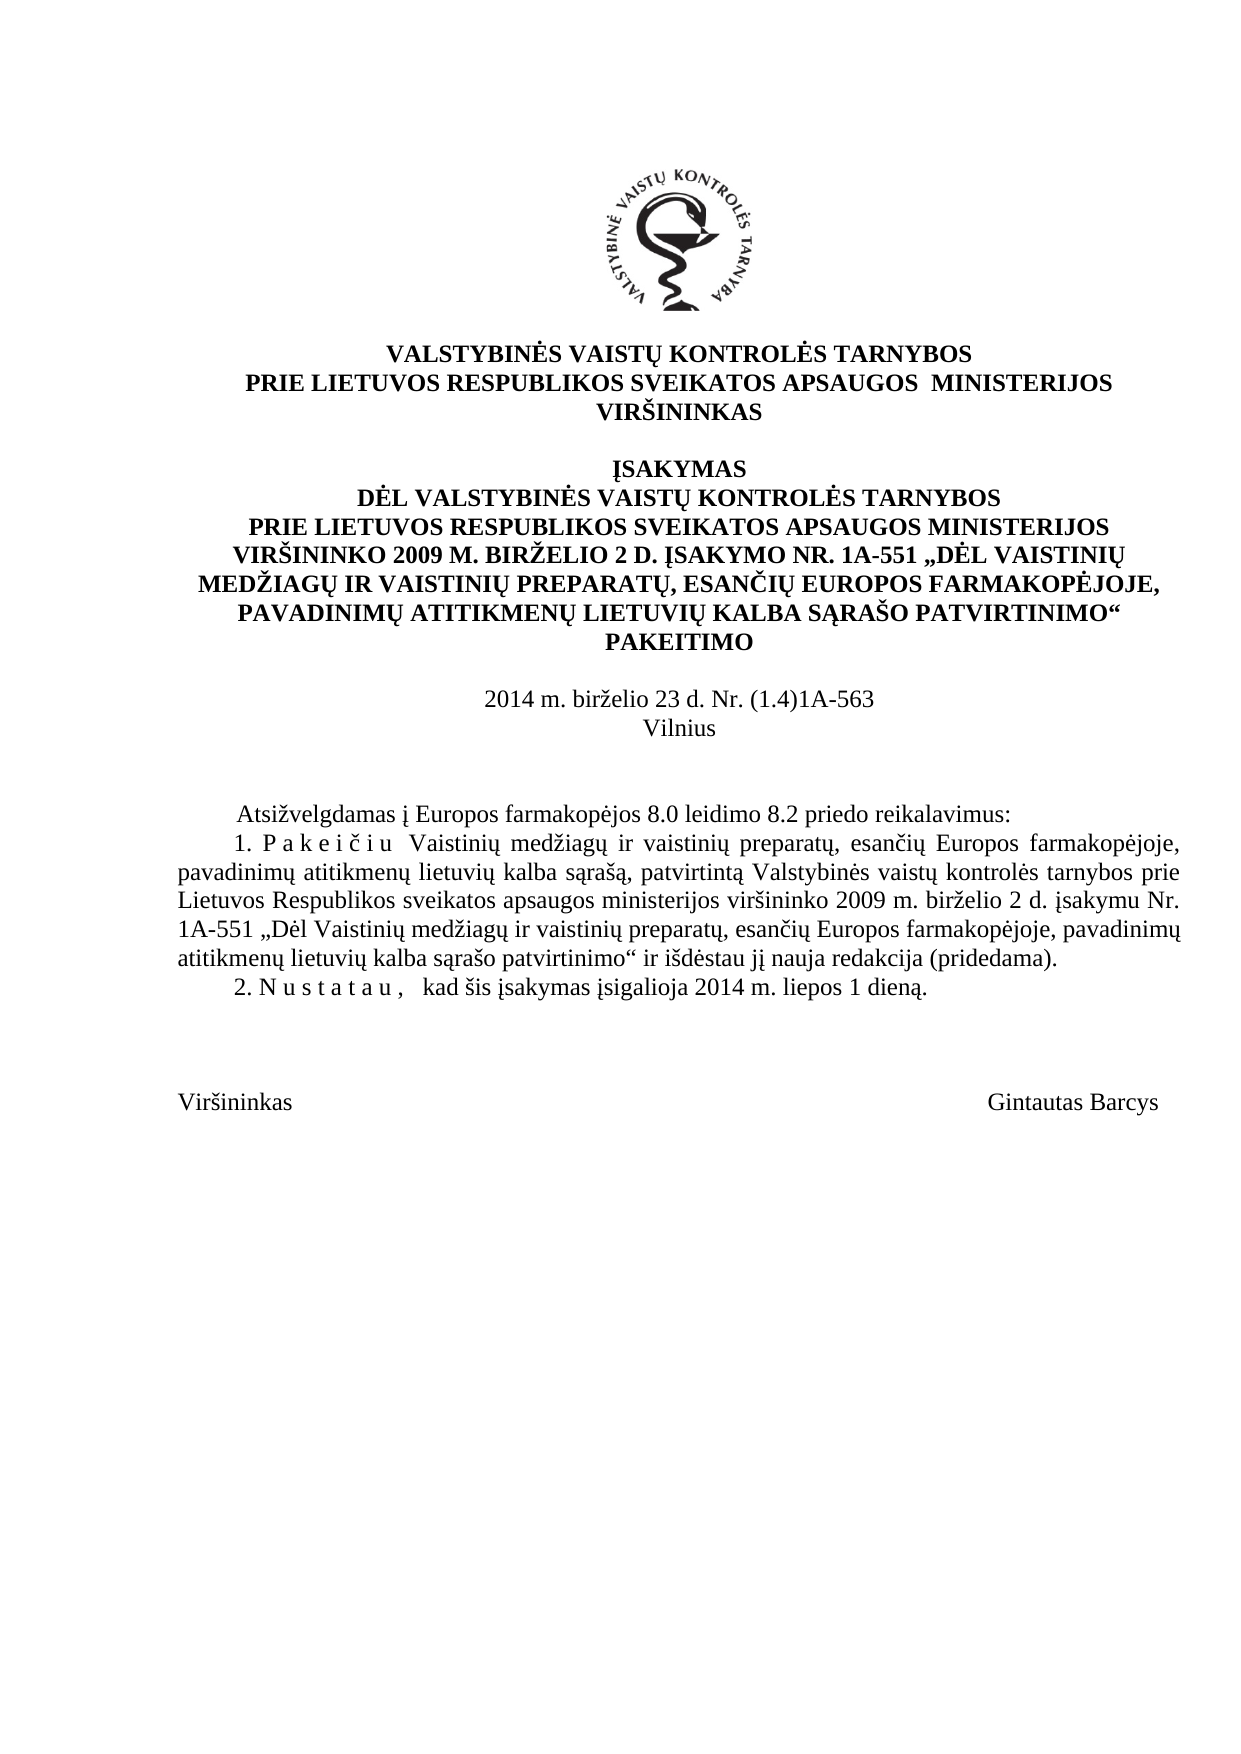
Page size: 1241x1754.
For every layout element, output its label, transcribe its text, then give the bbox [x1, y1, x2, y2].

text 2014 m. birželio 23 d. Nr. (1.4)1A-563 [177, 684, 1181, 713]
text viršininkas [177, 397, 1181, 425]
text Viršininkas Gintautas Barcys [177, 1087, 1181, 1115]
text DĖL VALSTYBINĖS VAISTŲ KONTROLĖS TARNYBOS [177, 483, 1181, 512]
text Atsižvelgdamas į Europos farmakopėjos 8.0 leidimo 8.2 priedo reikalavimus: [177, 799, 1181, 828]
text ĮSAKYMAS [177, 454, 1181, 483]
text Prie LIETUVOS RESPUBLIKOS sveikatos apsaugos ministerijos [177, 368, 1181, 397]
text 1. Pakeičiu Vaistinių medžiagų ir vaistinių preparatų, esančių Europos farmakopėjoje, pavadinimų atitikmenų lietuvių kalba sąrašą, patvirtintą Valstybinės vaistų kontrolės tarnybos prie Lietuvos Respublikos sveikatos apsaugos ministerijos viršininko 2009 m. birželio 2 d. įsakymu Nr. 1A-551 „Dėl Vaistinių medžiagų ir vaistinių preparatų, esančių Europos farmakopėjoje, pavadinimų atitikmenų lietuvių kalba sąrašo patvirtinimo“ ir išdėstau jį nauja redakcija (pridedama). [177, 828, 1181, 972]
text PRIE LIETUVOS RESPUBLIKOS SVEIKATOS APSAUGOS MINISTERIJOS VIRŠININKO 2009 M. BIRŽELIO 2 D. ĮSAKYMO NR. 1A-551 „DĖL VAISTINIŲ MEDŽIAGŲ IR VAISTINIŲ PREPARATŲ, ESANČIŲ EUROPOS FARMAKOPĖJOJE, PAVADINIMŲ ATITIKMENŲ LIETUVIŲ KALBA SĄRAŠO PATVIRTINIMO“ PAKEITIMO [177, 512, 1181, 655]
text Valstybinės vaistų kontrolės tarnybos [177, 339, 1181, 368]
text Vilnius [177, 713, 1181, 742]
text 2. Nustatau, kad šis įsakymas įsigalioja 2014 m. liepos 1 dieną. [177, 972, 1181, 1000]
